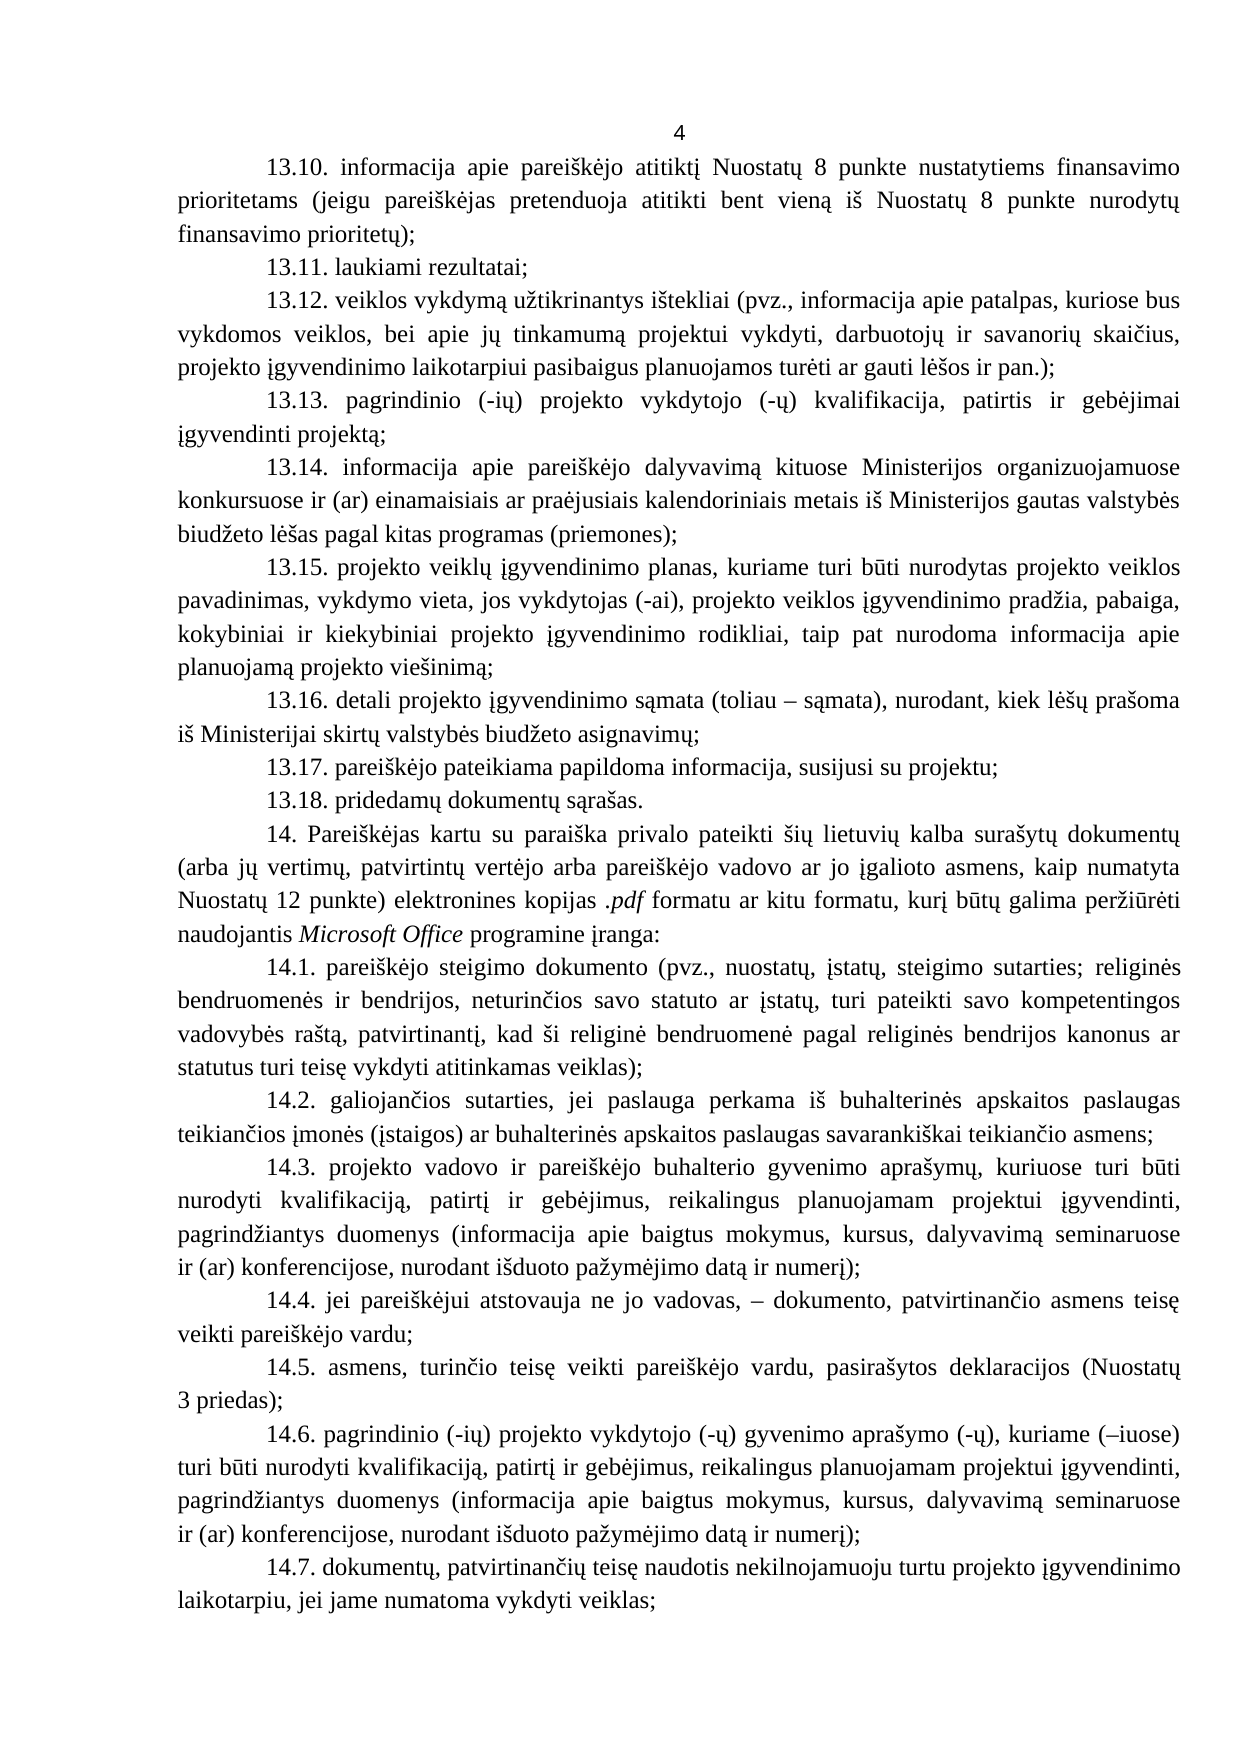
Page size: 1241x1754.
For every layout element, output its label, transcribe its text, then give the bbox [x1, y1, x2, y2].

text 14.4. jei pareiškėjui atstovauja ne jo vadovas, – dokumento, patvirtinančio asmens teisę veikti pareiškėjo vardu; [177, 1281, 1181, 1348]
text 13.10. informacija apie pareiškėjo atitiktį Nuostatų 8 punkte nustatytiems finansavimo prioritetams (jeigu pareiškėjas pretenduoja atitikti bent vieną iš Nuostatų 8 punkte nurodytų finansavimo prioritetų); [177, 148, 1181, 248]
text 13.14. informacija apie pareiškėjo dalyvavimą kituose Ministerijos organizuojamuose konkursuose ir (ar) einamaisiais ar praėjusiais kalendoriniais metais iš Ministerijos gautas valstybės biudžeto lėšas pagal kitas programas (priemones); [177, 448, 1181, 548]
text 14.7. dokumentų, patvirtinančių teisę naudotis nekilnojamuoju turtu projekto įgyvendinimo laikotarpiu, jei jame numatoma vykdyti veiklas; [177, 1548, 1181, 1614]
text 13.16. detali projekto įgyvendinimo sąmata (toliau – sąmata), nurodant, kiek lėšų prašoma iš Ministerijai skirtų valstybės biudžeto asignavimų; [177, 681, 1181, 748]
text 13.18. pridedamų dokumentų sąrašas. [177, 781, 1181, 814]
text 14.5. asmens, turinčio teisę veikti pareiškėjo vardu, pasirašytos deklaracijos (Nuostatų 3 priedas); [177, 1348, 1181, 1414]
text 14.1. pareiškėjo steigimo dokumento (pvz., nuostatų, įstatų, steigimo sutarties; religinės bendruomenės ir bendrijos, neturinčios savo statuto ar įstatų, turi pateikti savo kompetentingos vadovybės raštą, patvirtinantį, kad ši religinė bendruomenė pagal religinės bendrijos kanonus ar statutus turi teisę vykdyti atitinkamas veiklas); [177, 948, 1181, 1081]
text 13.11. laukiami rezultatai; [177, 248, 1181, 281]
text 14.2. galiojančios sutarties, jei paslauga perkama iš buhalterinės apskaitos paslaugas teikiančios įmonės (įstaigos) ar buhalterinės apskaitos paslaugas savarankiškai teikiančio asmens; [177, 1081, 1181, 1148]
text 13.15. projekto veiklų įgyvendinimo planas, kuriame turi būti nurodytas projekto veiklos pavadinimas, vykdymo vieta, jos vykdytojas (-ai), projekto veiklos įgyvendinimo pradžia, pabaiga, kokybiniai ir kiekybiniai projekto įgyvendinimo rodikliai, taip pat nurodoma informacija apie planuojamą projekto viešinimą; [177, 548, 1181, 681]
text 14. Pareiškėjas kartu su paraiška privalo pateikti šių lietuvių kalba surašytų dokumentų (arba jų vertimų, patvirtintų vertėjo arba pareiškėjo vadovo ar jo įgalioto asmens, kaip numatyta Nuostatų 12 punkte) elektronines kopijas .pdf formatu ar kitu formatu, kurį būtų galima peržiūrėti naudojantis Microsoft Office programine įranga: [177, 814, 1181, 948]
text 14.3. projekto vadovo ir pareiškėjo buhalterio gyvenimo aprašymų, kuriuose turi būti nurodyti kvalifikaciją, patirtį ir gebėjimus, reikalingus planuojamam projektui įgyvendinti, pagrindžiantys duomenys (informacija apie baigtus mokymus, kursus, dalyvavimą seminaruose ir (ar) konferencijose, nurodant išduoto pažymėjimo datą ir numerį); [177, 1148, 1181, 1281]
text 13.13. pagrindinio (-ių) projekto vykdytojo (-ų) kvalifikacija, patirtis ir gebėjimai įgyvendinti projektą; [177, 381, 1181, 448]
text 13.17. pareiškėjo pateikiama papildoma informacija, susijusi su projektu; [177, 748, 1181, 781]
text 14.6. pagrindinio (-ių) projekto vykdytojo (-ų) gyvenimo aprašymo (-ų), kuriame (–iuose) turi būti nurodyti kvalifikaciją, patirtį ir gebėjimus, reikalingus planuojamam projektui įgyvendinti, pagrindžiantys duomenys (informacija apie baigtus mokymus, kursus, dalyvavimą seminaruose ir (ar) konferencijose, nurodant išduoto pažymėjimo datą ir numerį); [177, 1414, 1181, 1548]
text 13.12. veiklos vykdymą užtikrinantys ištekliai (pvz., informacija apie patalpas, kuriose bus vykdomos veiklos, bei apie jų tinkamumą projektui vykdyti, darbuotojų ir savanorių skaičius, projekto įgyvendinimo laikotarpiui pasibaigus planuojamos turėti ar gauti lėšos ir pan.); [177, 281, 1181, 381]
